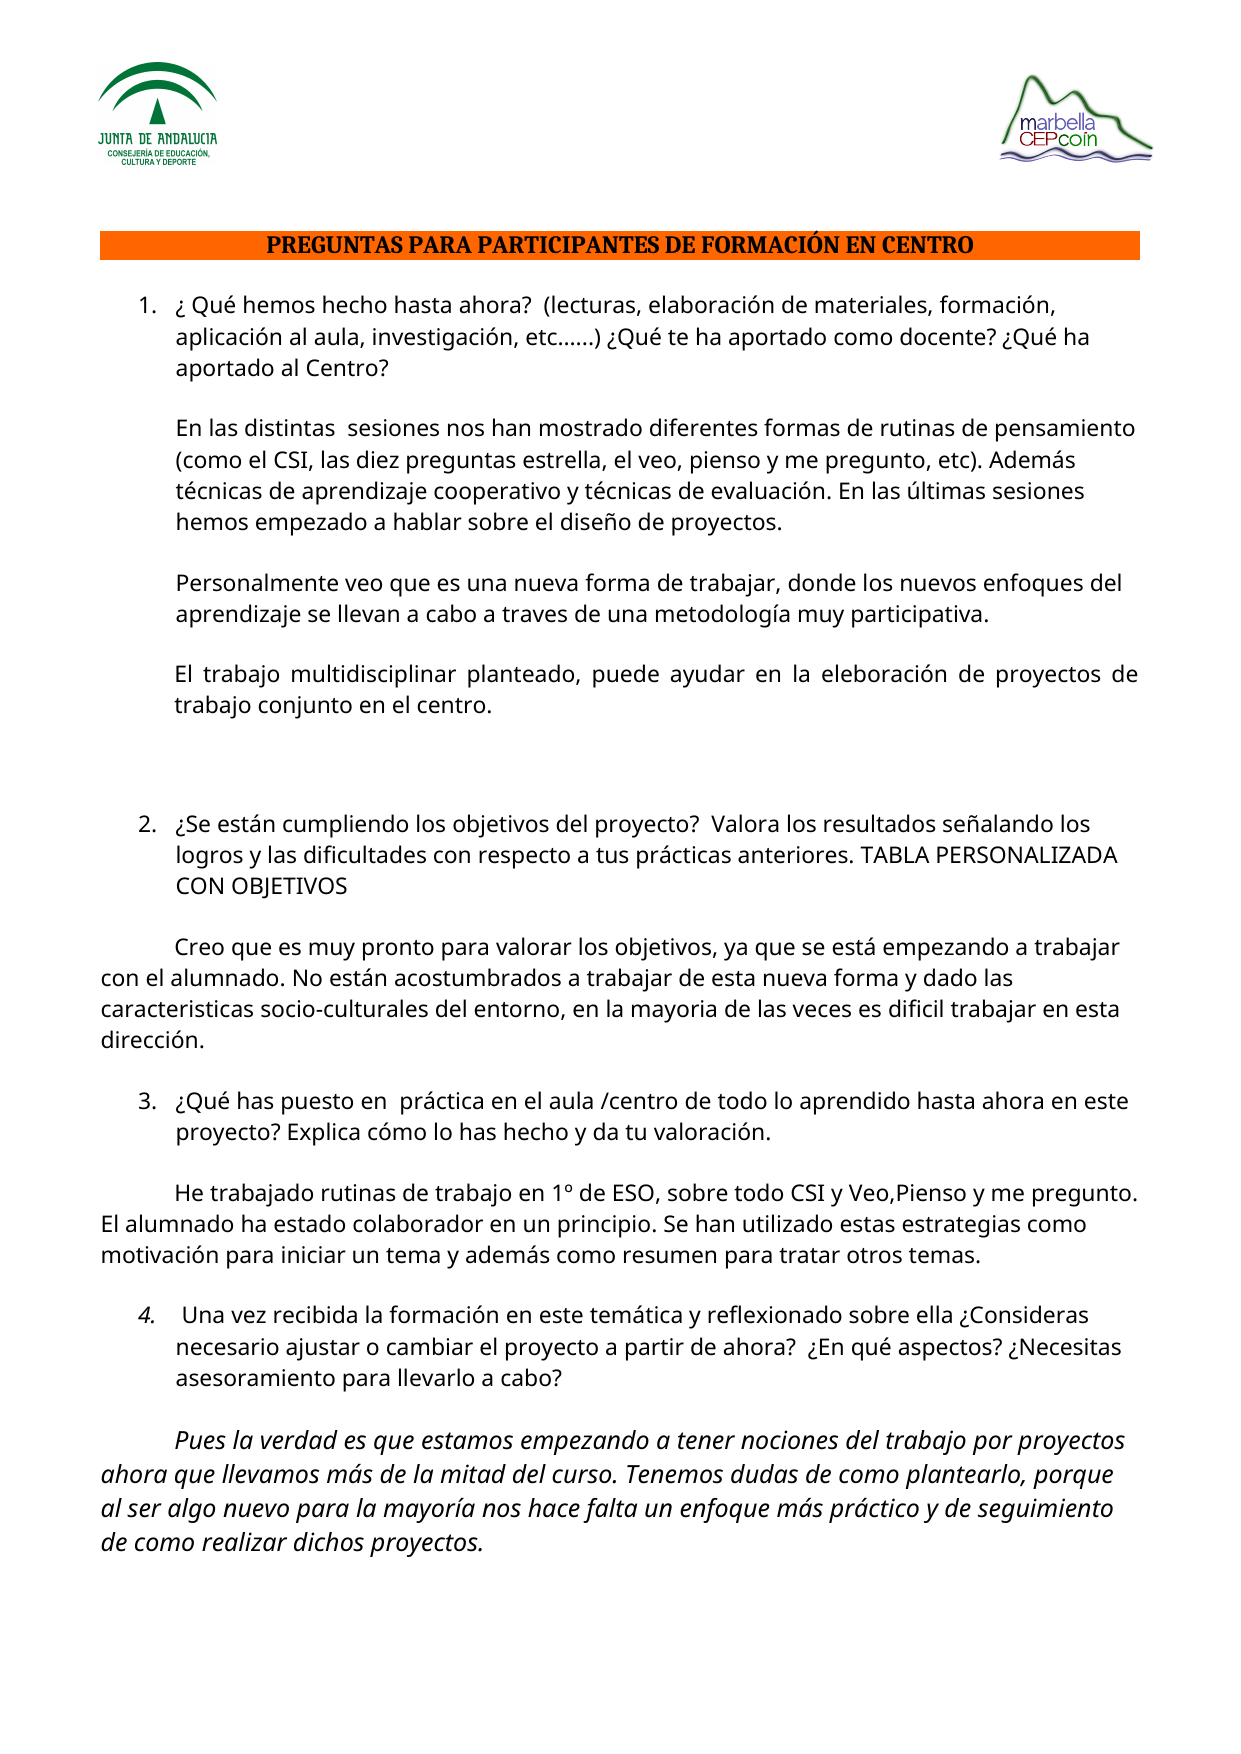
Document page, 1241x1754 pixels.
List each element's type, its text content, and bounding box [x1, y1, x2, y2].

list Una vez recibida la formación en este temática y reflexionado sobre ella ¿Consideras necesario ajustar o cambiar el proyecto a partir de ahora? ¿En qué aspectos? ¿Necesitas asesoramiento para llevarlo a cabo? [138, 1299, 1140, 1393]
text PREGUNTAS PARA PARTICIPANTES DE FORMACIÓN EN CENTRO [100, 231, 1140, 260]
list Personalmente veo que es una nueva forma de trabajar, donde los nuevos enfoques del aprendizaje se llevan a cabo a traves de una metodología muy participativa. [138, 566, 1140, 629]
list En las distintas sesiones nos han mostrado diferentes formas de rutinas de pensamiento (como el CSI, las diez preguntas estrella, el veo, pienso y me pregunto, etc). Además técnicas de aprendizaje cooperativo y técnicas de evaluación. En las últimas sesiones hemos empezado a hablar sobre el diseño de proyectos. [138, 412, 1140, 537]
list ¿ Qué hemos hecho hasta ahora? (lecturas, elaboración de materiales, formación, aplicación al aula, investigación, etc.…..) ¿Qué te ha aportado como docente? ¿Qué ha aportado al Centro? [138, 289, 1140, 383]
text Pues la verdad es que estamos empezando a tener nociones del trabajo por proyectos ahora que llevamos más de la mitad del curso. Tenemos dudas de como plantearlo, porque al ser algo nuevo para la mayoría nos hace falta un enfoque más práctico y de seguimiento de como realizar dichos proyectos. [100, 1422, 1140, 1558]
text El trabajo multidisciplinar planteado, puede ayudar en la eleboración de proyectos de trabajo conjunto en el centro. [174, 658, 1140, 721]
picture [98, 62, 217, 165]
text He trabajado rutinas de trabajo en 1º de ESO, sobre todo CSI y Veo,Pienso y me pregunto. El alumnado ha estado colaborador en un principio. Se han utilizado estas estrategias como motivación para iniciar un tema y además como resumen para tratar otros temas. [100, 1176, 1140, 1270]
text Creo que es muy pronto para valorar los objetivos, ya que se está empezando a trabajar con el alumnado. No están acostumbrados a trabajar de esta nueva forma y dado las caracteristicas socio-culturales del entorno, en la mayoria de las veces es dificil trabajar en esta dirección. [100, 931, 1140, 1056]
list ¿Qué has puesto en práctica en el aula /centro de todo lo aprendido hasta ahora en este proyecto? Explica cómo lo has hecho y da tu valoración. [138, 1085, 1140, 1147]
picture [998, 74, 1154, 164]
list ¿Se están cumpliendo los objetivos del proyecto? Valora los resultados señalando los logros y las dificultades con respecto a tus prácticas anteriores. TABLA PERSONALIZADA CON OBJETIVOS [138, 808, 1140, 901]
